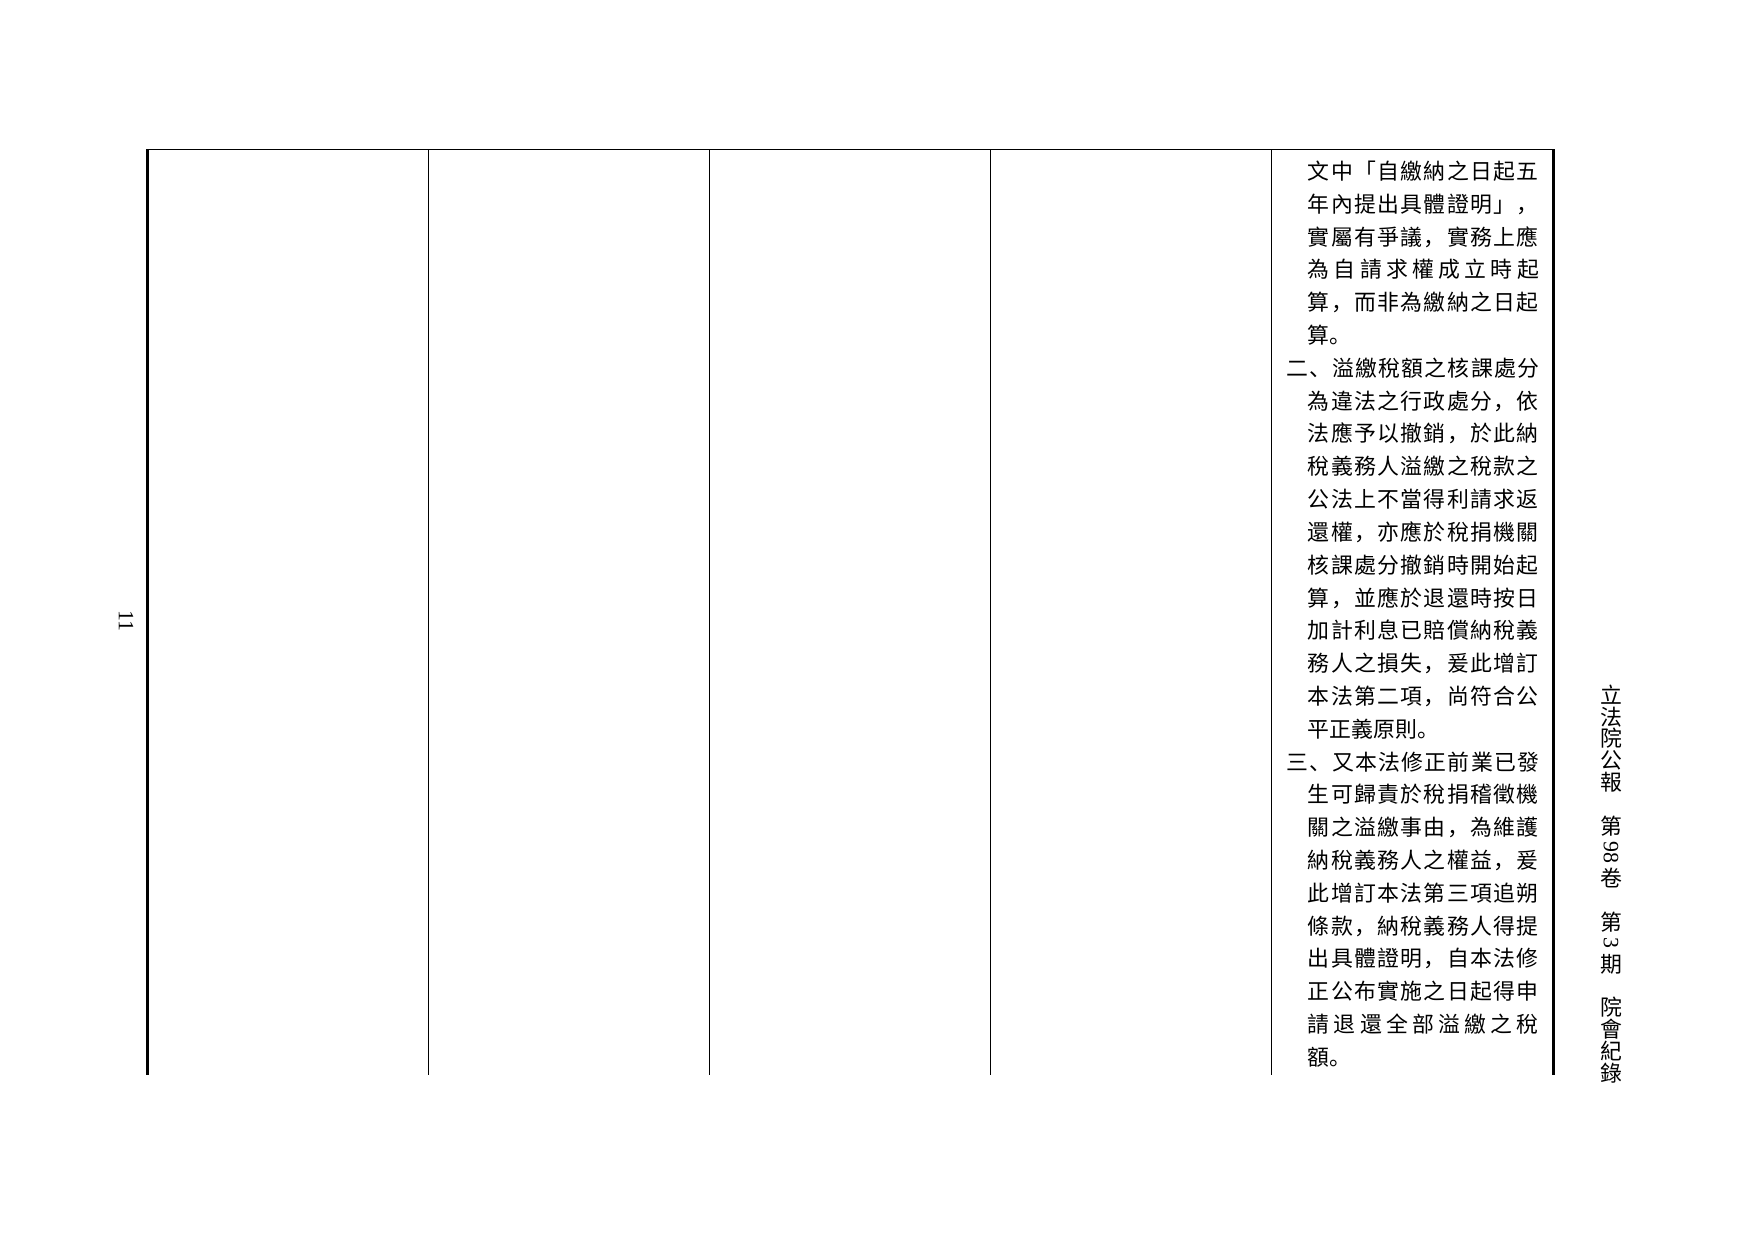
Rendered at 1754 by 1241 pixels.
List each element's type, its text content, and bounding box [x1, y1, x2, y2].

table_cell [991, 150, 1271, 1075]
table_cell [429, 150, 709, 1075]
table_cell [149, 150, 428, 1075]
table_cell [710, 150, 990, 1075]
table_cell 文中「自繳納之日起五年內提出具體證明」，實屬有爭議，實務上應為自請求權成立時起算，而非為繳納之日起算。 二、溢繳稅額之核課處分為違法之行政處分，依法應予以撤銷，於此納稅義務人溢繳之稅款之公法上不當得利請求返還權，亦應於稅捐機關核課處分撤銷時開始起算，並應於退還時按日加計利息已賠償納稅義務人之損失，爰此增訂本法第二項，尚符合公平正義原則。 三、又本法修正前業已發生可歸責於稅捐稽徵機關之溢繳事由，為維護納稅義務人之權益，爰此增訂本法第三項追朔條款，納稅義務人得提出具體證明，自本法修正公布實施之日起得申請退還全部溢繳之稅額。 [1272, 150, 1552, 1075]
